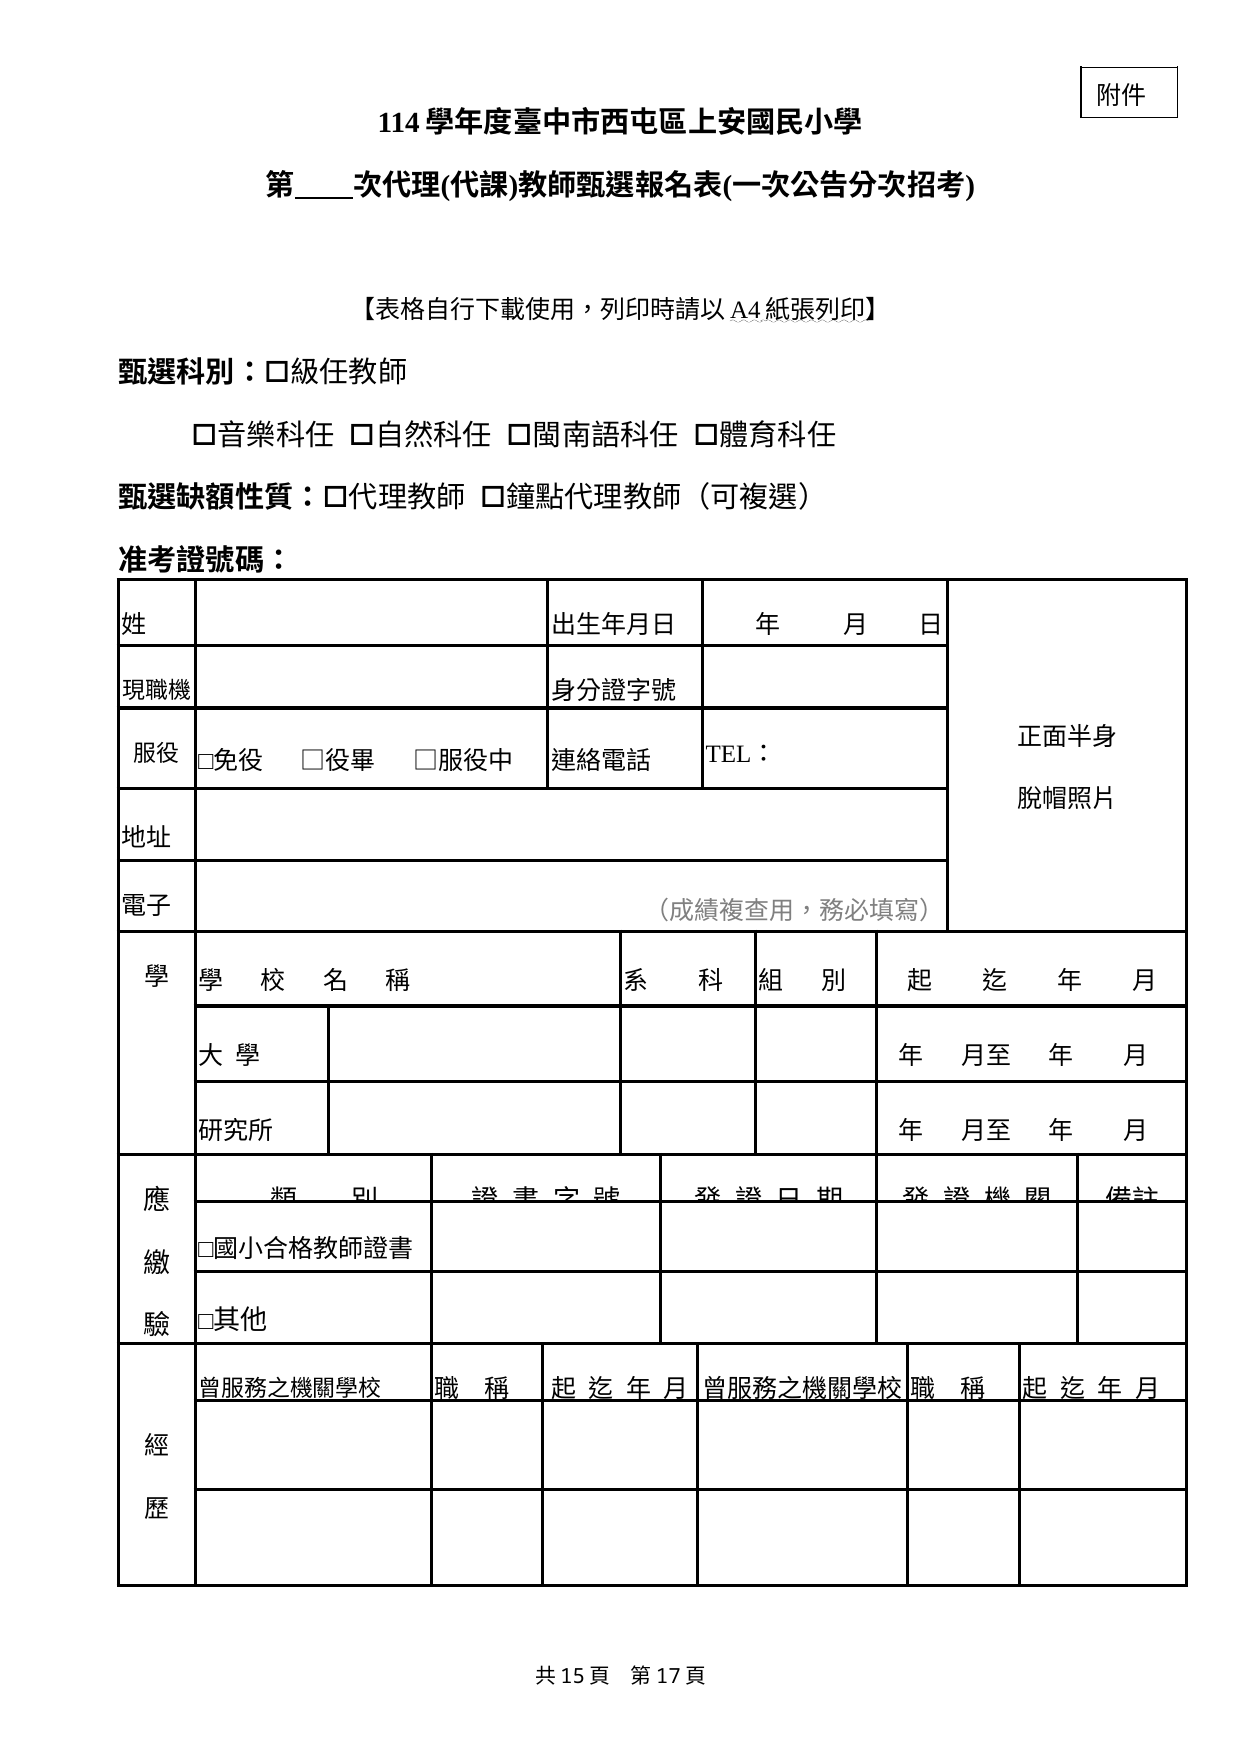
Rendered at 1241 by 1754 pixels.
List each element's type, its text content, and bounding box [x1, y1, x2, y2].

table_cell 地址 [120, 790, 194, 859]
table_cell 電子郵件 [120, 862, 194, 929]
table_cell 職 稱 [433, 1345, 541, 1399]
table_cell [909, 1491, 1018, 1584]
table_cell [622, 1083, 754, 1153]
table_cell [544, 1402, 696, 1488]
table_cell [197, 647, 546, 706]
table_cell （成績複查用，務必填寫） [197, 862, 946, 929]
text 甄選科別：級任教師 音樂科任 自然科任 閩南語科任 體育科任 [118, 328, 1122, 453]
table_cell 年 月至 年 月 [878, 1083, 1185, 1153]
table_cell [330, 1008, 619, 1080]
table_cell □其他 [197, 1273, 430, 1342]
table_header 年 月 日 [704, 581, 946, 644]
table_cell 大 學 [197, 1008, 327, 1080]
table_cell 系 科 [622, 933, 754, 1004]
table_cell [1079, 1273, 1185, 1342]
table_cell TEL： 手機： [704, 710, 946, 787]
table_header [197, 581, 546, 644]
table_cell [699, 1491, 906, 1584]
table_cell 組 別 [757, 933, 875, 1004]
table_cell 備註 [1079, 1156, 1185, 1200]
text 甄選缺額性質：代理教師 鐘點代理教師（可複選） [118, 453, 1122, 516]
table_cell [909, 1402, 1018, 1488]
text 114學年度臺中市西屯區上安國民小學 [1082, 68, 1177, 117]
table_cell 曾服務之機關學校 [197, 1345, 430, 1399]
table_cell 學 歷 [120, 933, 194, 1153]
table_cell 現職機關學校 [120, 647, 194, 706]
table_cell [433, 1491, 541, 1584]
text 【表格自行下載使用，列印時請以A4紙張列印】 [118, 266, 1122, 328]
table_cell [433, 1273, 659, 1342]
text 准考證號碼： [118, 516, 1122, 578]
table_cell [433, 1203, 659, 1270]
text 附件1 [1097, 76, 1162, 109]
table_cell 服役 情形 [120, 710, 194, 787]
table_cell [622, 1008, 754, 1080]
table_cell [878, 1203, 1076, 1270]
table_cell 研究所 [197, 1083, 327, 1153]
table_cell 類 別 [197, 1156, 430, 1200]
table_cell 發 證 日 期 [662, 1156, 875, 1200]
table_cell [197, 790, 946, 859]
table_cell [704, 647, 946, 706]
table_cell [662, 1203, 875, 1270]
table_cell [699, 1402, 906, 1488]
table_cell [662, 1273, 875, 1342]
table_header 正面半身 脫帽照片 [949, 581, 1185, 929]
table_cell 應 繳 驗 證 件 [120, 1156, 194, 1342]
table_cell [197, 1402, 430, 1488]
table_cell 身分證字號 [549, 647, 701, 706]
table_cell 經 歷 [120, 1345, 194, 1584]
text 114學年度臺中市西屯區上安國民小學 [118, 78, 1122, 141]
table_cell 起 迄 年 月 [878, 933, 1185, 1004]
table_cell [1021, 1402, 1185, 1488]
table_cell [757, 1008, 875, 1080]
table_cell 證 書 字 號 [433, 1156, 659, 1200]
table_cell [197, 1491, 430, 1584]
table_cell [433, 1402, 541, 1488]
table_cell 起 迄 年 月 [544, 1345, 696, 1399]
text 第 次代理(代課)教師甄選報名表(一次公告分次招考) [118, 141, 1122, 203]
table_cell [1021, 1491, 1185, 1584]
table_cell [544, 1491, 696, 1584]
table_cell [878, 1273, 1076, 1342]
table_cell 職 稱 [909, 1345, 1018, 1399]
table_cell 曾服務之機關學校 [699, 1345, 906, 1399]
table_cell □國小合格教師證書 [197, 1203, 430, 1270]
table_cell □免役 □役畢 □服役中 [197, 710, 546, 787]
table_cell 連絡電話 [549, 710, 701, 787]
table_cell 學 校 名 稱 [197, 933, 619, 1004]
table_cell [1079, 1203, 1185, 1270]
table_cell 起 迄 年 月 [1021, 1345, 1185, 1399]
table_cell 年 月至 年 月 [878, 1008, 1185, 1080]
table_header 姓 名 [120, 581, 194, 644]
table_header 出生年月日 [549, 581, 701, 644]
table_cell 發 證 機 關 [878, 1156, 1076, 1200]
table_cell [330, 1083, 619, 1153]
table_cell [757, 1083, 875, 1153]
